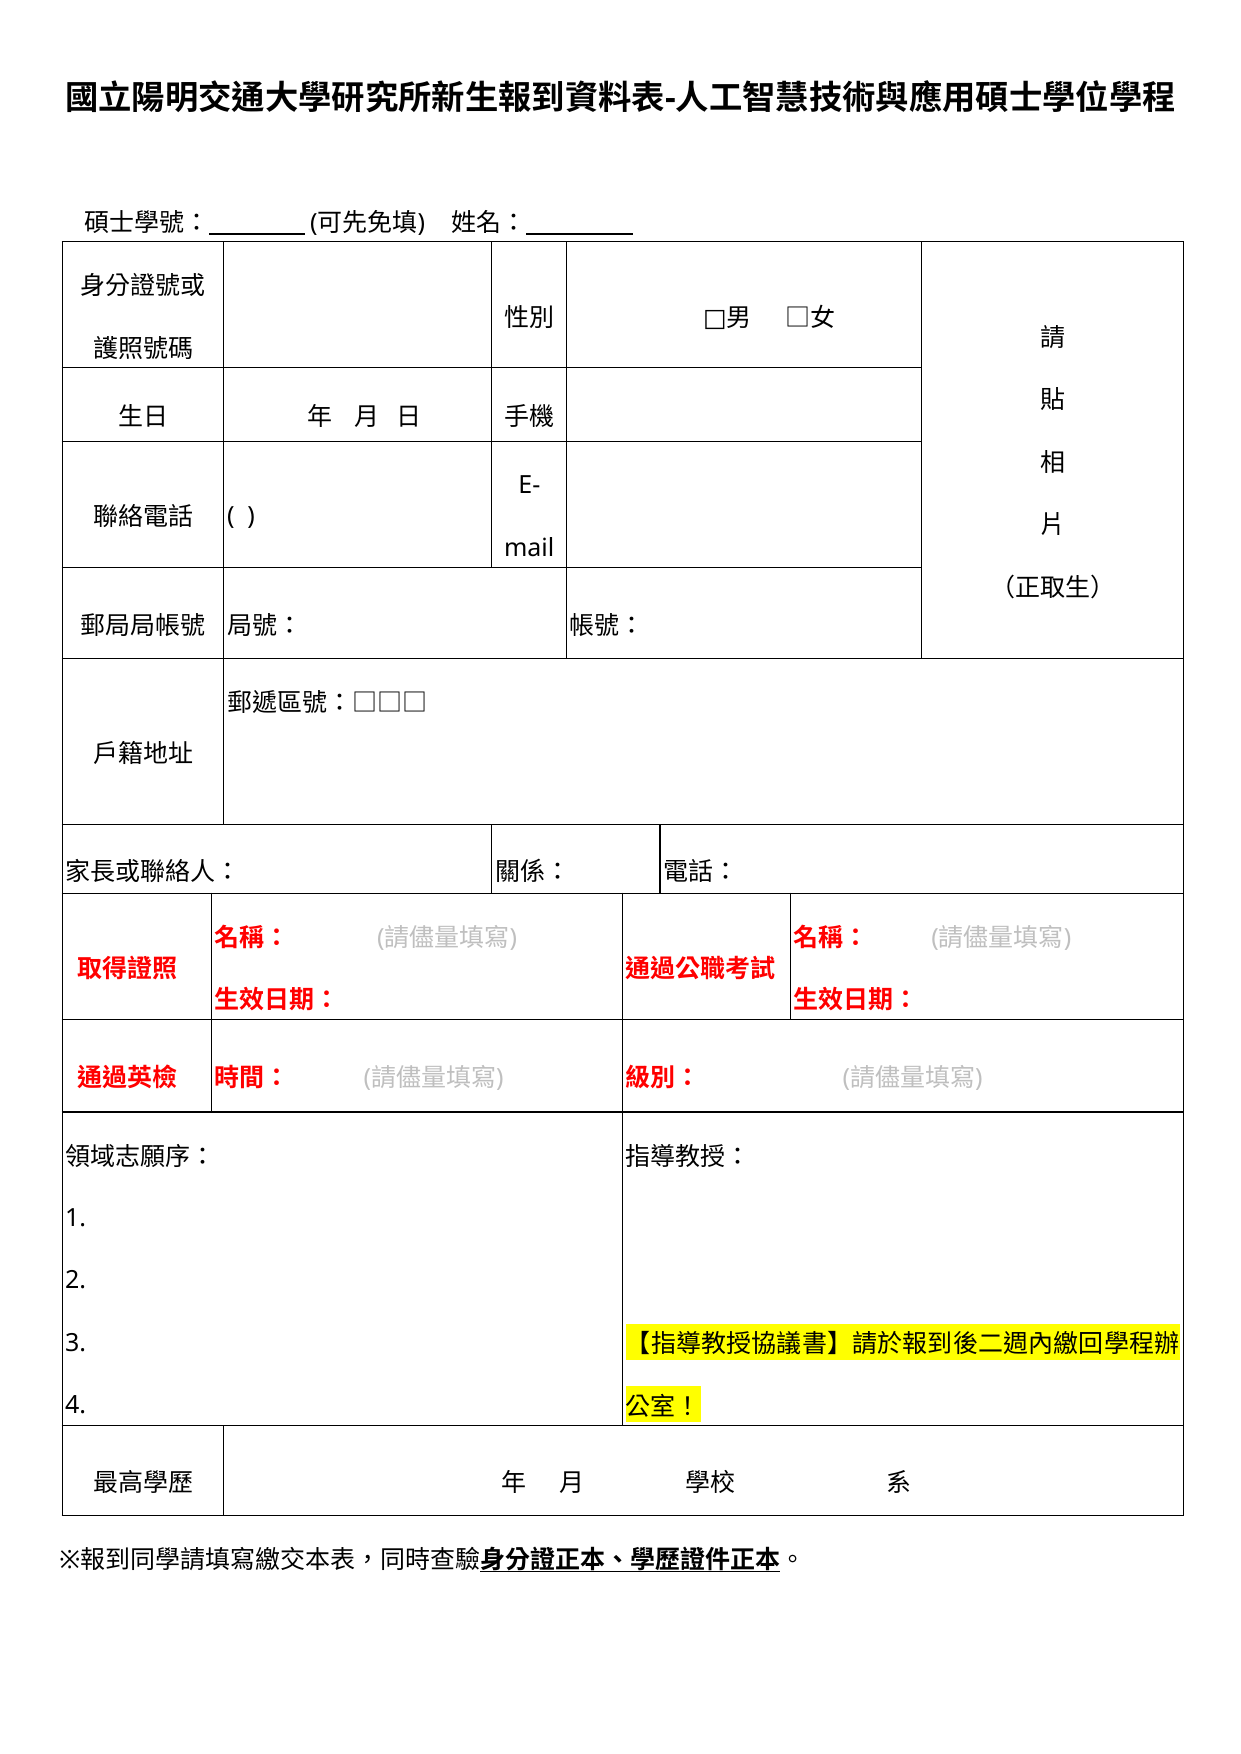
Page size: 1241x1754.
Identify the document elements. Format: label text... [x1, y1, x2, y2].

text 碩士學號： (可先免填) 姓名： [59, 179, 1181, 241]
table_cell 名稱： (請儘量填寫) 生效日期： [212, 894, 622, 1019]
table_cell 手機 [492, 368, 566, 441]
table_cell 帳號： [567, 568, 921, 658]
table_cell 關係： [492, 825, 659, 893]
table_cell 戶籍地址 [63, 659, 223, 824]
table_header 身分證號或 護照號碼 [63, 242, 223, 367]
text ※報到同學請填寫繳交本表，同時查驗身分證正本、學歷證件正本。 [59, 1516, 1181, 1578]
table_cell ( ) [224, 442, 491, 567]
text 國立陽明交通大學研究所新生報到資料表-人工智慧技術與應用碩士學位學程 [59, 54, 1181, 116]
table_cell 名稱： (請儘量填寫) 生效日期： [791, 894, 1183, 1019]
table_header □男 □女 [567, 242, 921, 367]
table_cell 通過英檢 [63, 1020, 211, 1111]
table_cell [567, 442, 921, 567]
table_cell 郵遞區號：□□□ [224, 659, 1183, 824]
table_cell 年 月 日 [224, 368, 491, 441]
table_cell 電話： [661, 825, 1183, 893]
table_cell 級別： (請儘量填寫) [623, 1020, 1183, 1111]
table_cell 年 月 學校 系 [224, 1426, 1183, 1515]
table_cell 時間： (請儘量填寫) [212, 1020, 622, 1111]
table_cell 通過公職考試 [623, 894, 790, 1019]
table_cell 取得證照 [63, 894, 211, 1019]
table_cell 生日 [63, 368, 223, 441]
table_cell 領域志願序： 1. 2. 3. 4. [63, 1113, 622, 1425]
table_cell 局號： [224, 568, 566, 658]
table_header 請 貼 相 片 （正取生） [922, 242, 1183, 658]
table_cell 家長或聯絡人： [63, 825, 491, 893]
table_cell [567, 368, 921, 441]
table_cell 指導教授： 【指導教授協議書】請於報到後二週內繳回學程辦公室！ [623, 1113, 1183, 1425]
table_cell E-mail [492, 442, 566, 567]
table_cell 聯絡電話 [63, 442, 223, 567]
table_cell 郵局局帳號 [63, 568, 223, 658]
table_header [224, 242, 491, 367]
table_header 性別 [492, 242, 566, 367]
table_cell 最高學歷 [63, 1426, 223, 1515]
